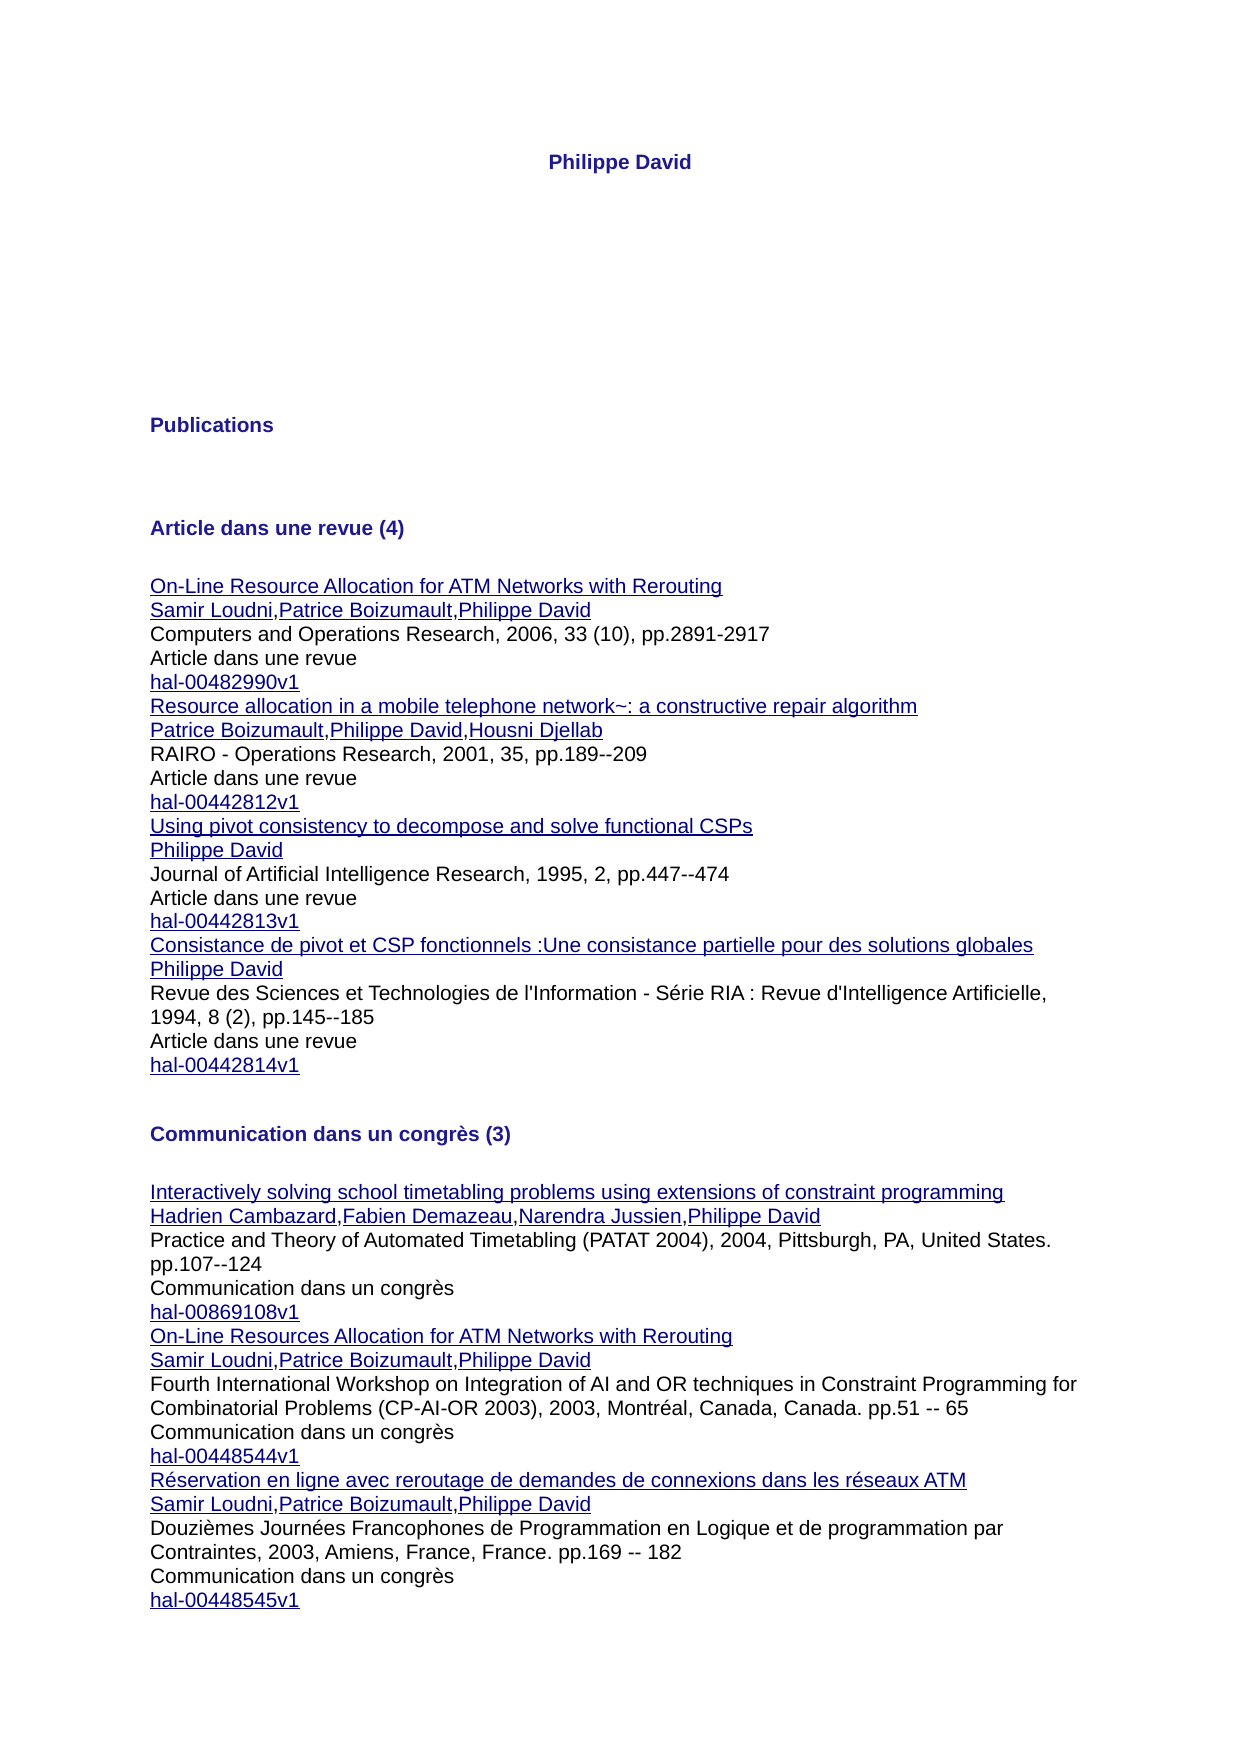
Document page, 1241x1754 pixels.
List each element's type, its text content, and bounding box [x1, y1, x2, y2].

table_cell Réservation en ligne avec reroutage de demandes de connexions dans les réseaux ATM Samir Loudni,Patrice Boizumault,Philippe David Douzièmes Journées Francophones de Programmation en Logique et de programmation par Contraintes, 2003, Amiens, France, France. pp.169 -- 182 Communication dans un congrès hal-00448545v1 [150, 1468, 1090, 1611]
table_header On-Line Resource Allocation for ATM Networks with Rerouting Samir Loudni,Patrice Boizumault,Philippe David Computers and Operations Research, 2006, 33 (10), pp.2891-2917 Article dans une revue hal-00482990v1 [150, 574, 1090, 694]
table_header Interactively solving school timetabling problems using extensions of constraint programming Hadrien Cambazard,Fabien Demazeau,Narendra Jussien,Philippe David Practice and Theory of Automated Timetabling (PATAT 2004), 2004, Pittsburgh, PA, United States. pp.107--124 Communication dans un congrès hal-00869108v1 [150, 1180, 1090, 1324]
table_cell Consistance de pivot et CSP fonctionnels :Une consistance partielle pour des solutions globales Philippe David Revue des Sciences et Technologies de l'Information - Série RIA : Revue d'Intelligence Artificielle, 1994, 8 (2), pp.145--185 Article dans une revue hal-00442814v1 [150, 933, 1090, 1077]
table_cell Using pivot consistency to decompose and solve functional CSPs Philippe David Journal of Artificial Intelligence Research, 1995, 2, pp.447--474 Article dans une revue hal-00442813v1 [150, 814, 1090, 933]
subtitle Communication dans un congrès (3) [150, 1122, 1090, 1146]
subtitle Publications [150, 412, 1090, 436]
table_cell Resource allocation in a mobile telephone network~: a constructive repair algorithm Patrice Boizumault,Philippe David,Housni Djellab RAIRO - Operations Research, 2001, 35, pp.189--209 Article dans une revue hal-00442812v1 [150, 694, 1090, 813]
subtitle Philippe David [150, 150, 1090, 174]
table_cell On-Line Resources Allocation for ATM Networks with Rerouting Samir Loudni,Patrice Boizumault,Philippe David Fourth International Workshop on Integration of AI and OR techniques in Constraint Programming for Combinatorial Problems (CP-AI-OR 2003), 2003, Montréal, Canada, Canada. pp.51 -- 65 Communication dans un congrès hal-00448544v1 [150, 1324, 1090, 1468]
subtitle Article dans une revue (4) [150, 516, 1090, 539]
